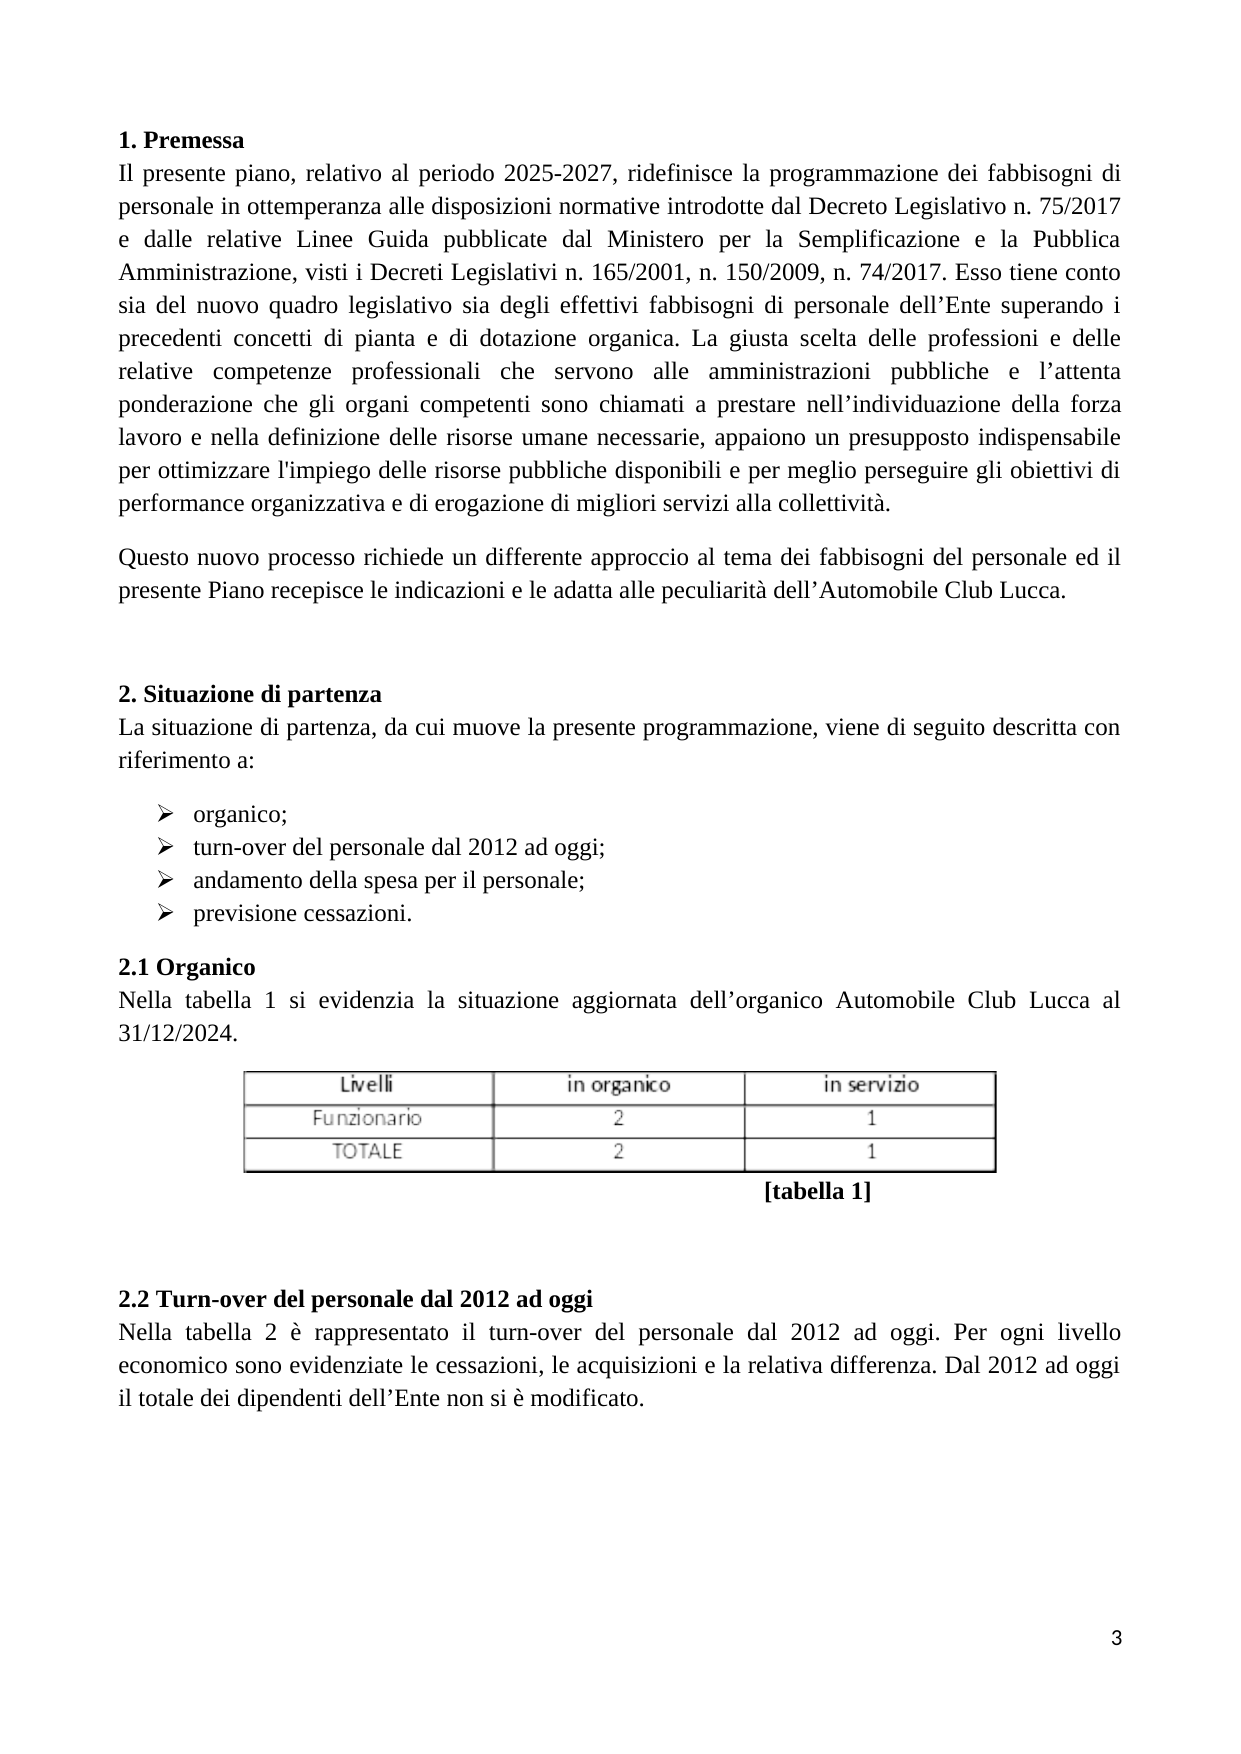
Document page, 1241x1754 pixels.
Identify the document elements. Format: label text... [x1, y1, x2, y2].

subtitle 1. Premessa [118, 125, 1122, 154]
text La situazione di partenza, da cui muove la presente programmazione, viene di seguito descritta con riferimento a: [118, 712, 1122, 774]
text Nella tabella 1 si evidenzia la situazione aggiornata dell’organico Automobile Club Lucca al 31/12/2024. [118, 985, 1122, 1047]
list andamento della spesa per il personale; [156, 865, 1122, 894]
text [tabella 1] [118, 1176, 871, 1205]
text Il presente piano, relativo al periodo 2025-2027, ridefinisce la programmazione dei fabbisogni di personale in ottemperanza alle disposizioni normative introdotte dal Decreto Legislativo n. 75/2017 e dalle relative Linee Guida pubblicate dal Ministero per la Semplificazione e la Pubblica Amministrazione, visti i Decreti Legislativi n. 165/2001, n. 150/2009, n. 74/2017. Esso tiene conto sia del nuovo quadro legislativo sia degli effettivi fabbisogni di personale dell’Ente superando i precedenti concetti di pianta e di dotazione organica. La giusta scelta delle professioni e delle relative competenze professionali che servono alle amministrazioni pubbliche e l’attenta ponderazione che gli organi competenti sono chiamati a prestare nell’individuazione della forza lavoro e nella definizione delle risorse umane necessarie, appaiono un presupposto indispensabile per ottimizzare l'impiego delle risorse pubbliche disponibili e per meglio perseguire gli obiettivi di performance organizzativa e di erogazione di migliori servizi alla collettività. [118, 158, 1122, 517]
subtitle 2. Situazione di partenza [118, 679, 1122, 708]
list turn-over del personale dal 2012 ad oggi; [156, 832, 1122, 861]
text Questo nuovo processo richiede un differente approccio al tema dei fabbisogni del personale ed il presente Piano recepisce le indicazioni e le adatta alle peculiarità dell’Automobile Club Lucca. [118, 542, 1122, 604]
list organico; [156, 799, 1122, 828]
text Nella tabella 2 è rappresentato il turn-over del personale dal 2012 ad oggi. Per ogni livello economico sono evidenziate le cessazioni, le acquisizioni e la relativa differenza. Dal 2012 ad oggi il totale dei dipendenti dell’Ente non si è modificato. [118, 1317, 1122, 1412]
subtitle 2.2 Turn-over del personale dal 2012 ad oggi [118, 1284, 1122, 1313]
subtitle 2.1 Organico [118, 952, 1122, 981]
list previsione cessazioni. [156, 898, 1122, 927]
